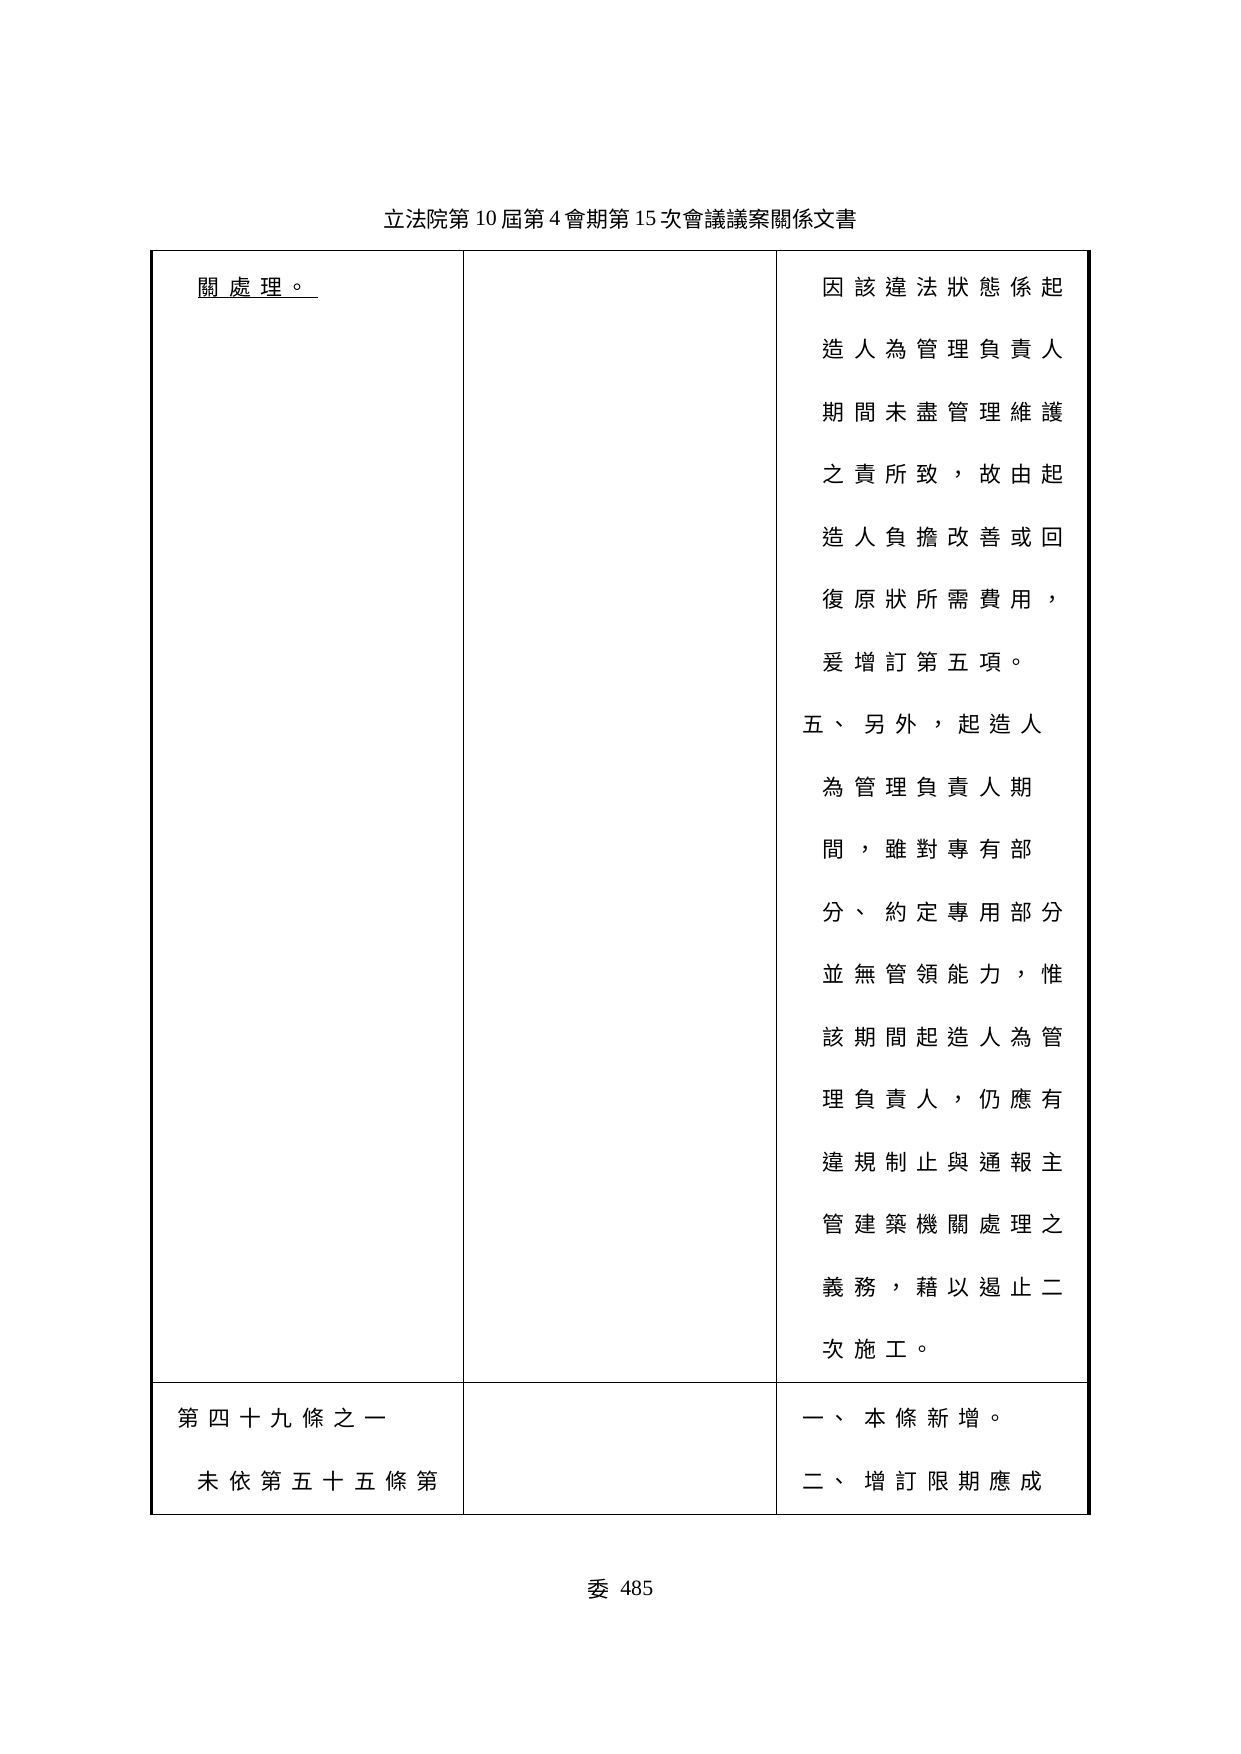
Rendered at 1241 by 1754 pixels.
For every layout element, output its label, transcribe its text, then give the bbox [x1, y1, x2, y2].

table_cell [464, 1383, 776, 1514]
table_cell 關處理。 [153, 251, 463, 1382]
table_cell 第四十九條之一 未依第五十五條第 [153, 1383, 463, 1514]
table_cell [464, 251, 776, 1382]
table_cell 一、本條新增。 二、增訂限期應成 [777, 1383, 1087, 1514]
table_cell 因該違法狀態係起造人為管理負責人期間未盡管理維護之責所致，故由起造人負擔改善或回復原狀所需費用，爰增訂第五項。 五、另外，起造人為管理負責人期間，雖對專有部分、約定專用部分並無管領能力，惟該期間起造人為管理負責人，仍應有違規制止與通報主管建築機關處理之義務，藉以遏止二次施工。 [777, 251, 1087, 1382]
